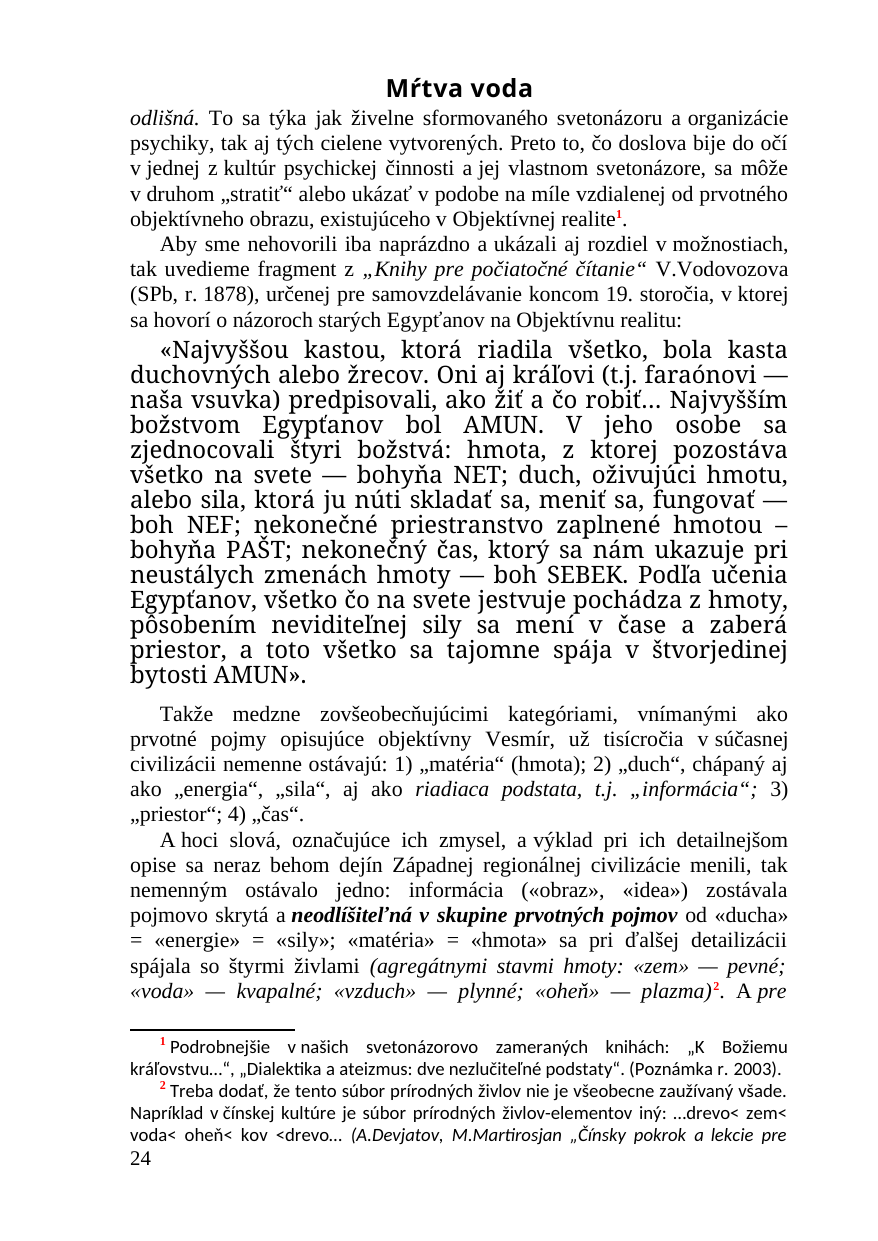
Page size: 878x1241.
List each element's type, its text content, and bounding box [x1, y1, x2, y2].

text Takže medzne zovšeobecňujúcimi kategóriami, vnímanými ako prvotné pojmy opisujúce objektívny Vesmír, už tisícročia v súčasnej civilizácii nemenne ostávajú: 1) „matéria“ (hmota); 2) „duch“, chápaný aj ako „energia“, „sila“, aj ako riadiaca podstata, t.j. „informácia“; 3) „priestor“; 4) „čas“. [130, 701, 788, 827]
text A hoci slová, označujúce ich zmysel, a výklad pri ich detailnejšom opise sa neraz behom dejín Západnej regionálnej civilizácie menili, tak nemenným ostávalo jedno: informácia («obraz», «idea») zostávala pojmovo skrytá a neodlíšiteľná v skupine prvotných pojmov od «ducha» = «energie» = «sily»; «matéria» = «hmota» sa pri ďalšej detailizácii spájala so štyrmi živlami (agregátnymi stavmi hmoty: «zem» — pevné; «voda» — kvapalné; «vzduch» — plynné; «oheň» — plazma). A pre väčšinu ľudí neviditeľné prírodné silové polia, nesúce informačne usporiadanú energiu, sa zmiešali s informáciou v «nemateriálnom duchu» alebo nejakom špeciálnom «energo-informačnom poli»; prírodné vákuum, ktoré nie je žiadna prázdnota, ale jeden z druhov matérie, sa stalo «priestorom-úložiskom», a «čas» ostal slovom, znakom pre označenie nehmatateľnej nepochopiteľnosti. [130, 827, 788, 1003]
text Podrobnejšie v našich svetonázorovo zameraných knihách: „K Božiemu kráľovstvu…“, „Dialektika a ateizmus: dve nezlučiteľné podstaty“. (Poznámka r. 2003). [130, 1036, 788, 1080]
text odlišná. To sa týka jak živelne sformovaného svetonázoru a organizácie psychiky, tak aj tých cielene vytvorených. Preto to, čo doslova bije do očí v jednej z kultúr psychickej činnosti a jej vlastnom svetonázore, sa môže v druhom „stratiť“ alebo ukázať v podobe na míle vzdialenej od prvotného objektívneho obrazu, existujúceho v Objektívnej realite. [130, 105, 788, 231]
text «Najvyššou kastou, ktorá riadila všetko, bola kasta duchovných alebo žrecov. Oni aj kráľovi (t.j. faraónovi — naša vsuvka) predpisovali, ako žiť a čo robiť… Najvyšším božstvom Egypťanov bol AMUN. V jeho osobe sa zjednocovali štyri božstvá: hmota, z ktorej pozostáva všetko na svete — bohyňa NET; duch, oživujúci hmotu, alebo sila, ktorá ju núti skladať sa, meniť sa, fungovať — boh NEF; nekonečné priestranstvo zaplnené hmotou – bohyňa PAŠT; nekonečný čas, ktorý sa nám ukazuje pri neustálych zmenách hmoty — boh SEBEK. Podľa učenia Egypťanov, všetko čo na svete jestvuje pochádza z hmoty, pôsobením neviditeľnej sily sa mení v čase a zaberá priestor, a toto všetko sa tajomne spája v štvorjedinej bytosti AMUN». [130, 338, 788, 688]
text Aby sme nehovorili iba naprázdno a ukázali aj rozdiel v možnostiach, tak uvedieme fragment z „Knihy pre počiatočné čítanie“ V.Vodovozova (SPb, r. 1878), určenej pre samovzdelávanie koncom 19. storočia, v ktorej sa hovorí o názoroch starých Egypťanov na Objektívnu realitu: [130, 231, 788, 332]
text Treba dodať, že tento súbor prírodných živlov nie je všeobecne zaužívaný všade. Napríklad v čínskej kultúre je súbor prírodných živlov-elementov iný: …drevo< zem< voda< oheň< kov <drevo… (A.Devjatov, M.Martirosjan „Čínsky pokrok a lekcie pre [130, 1080, 788, 1145]
